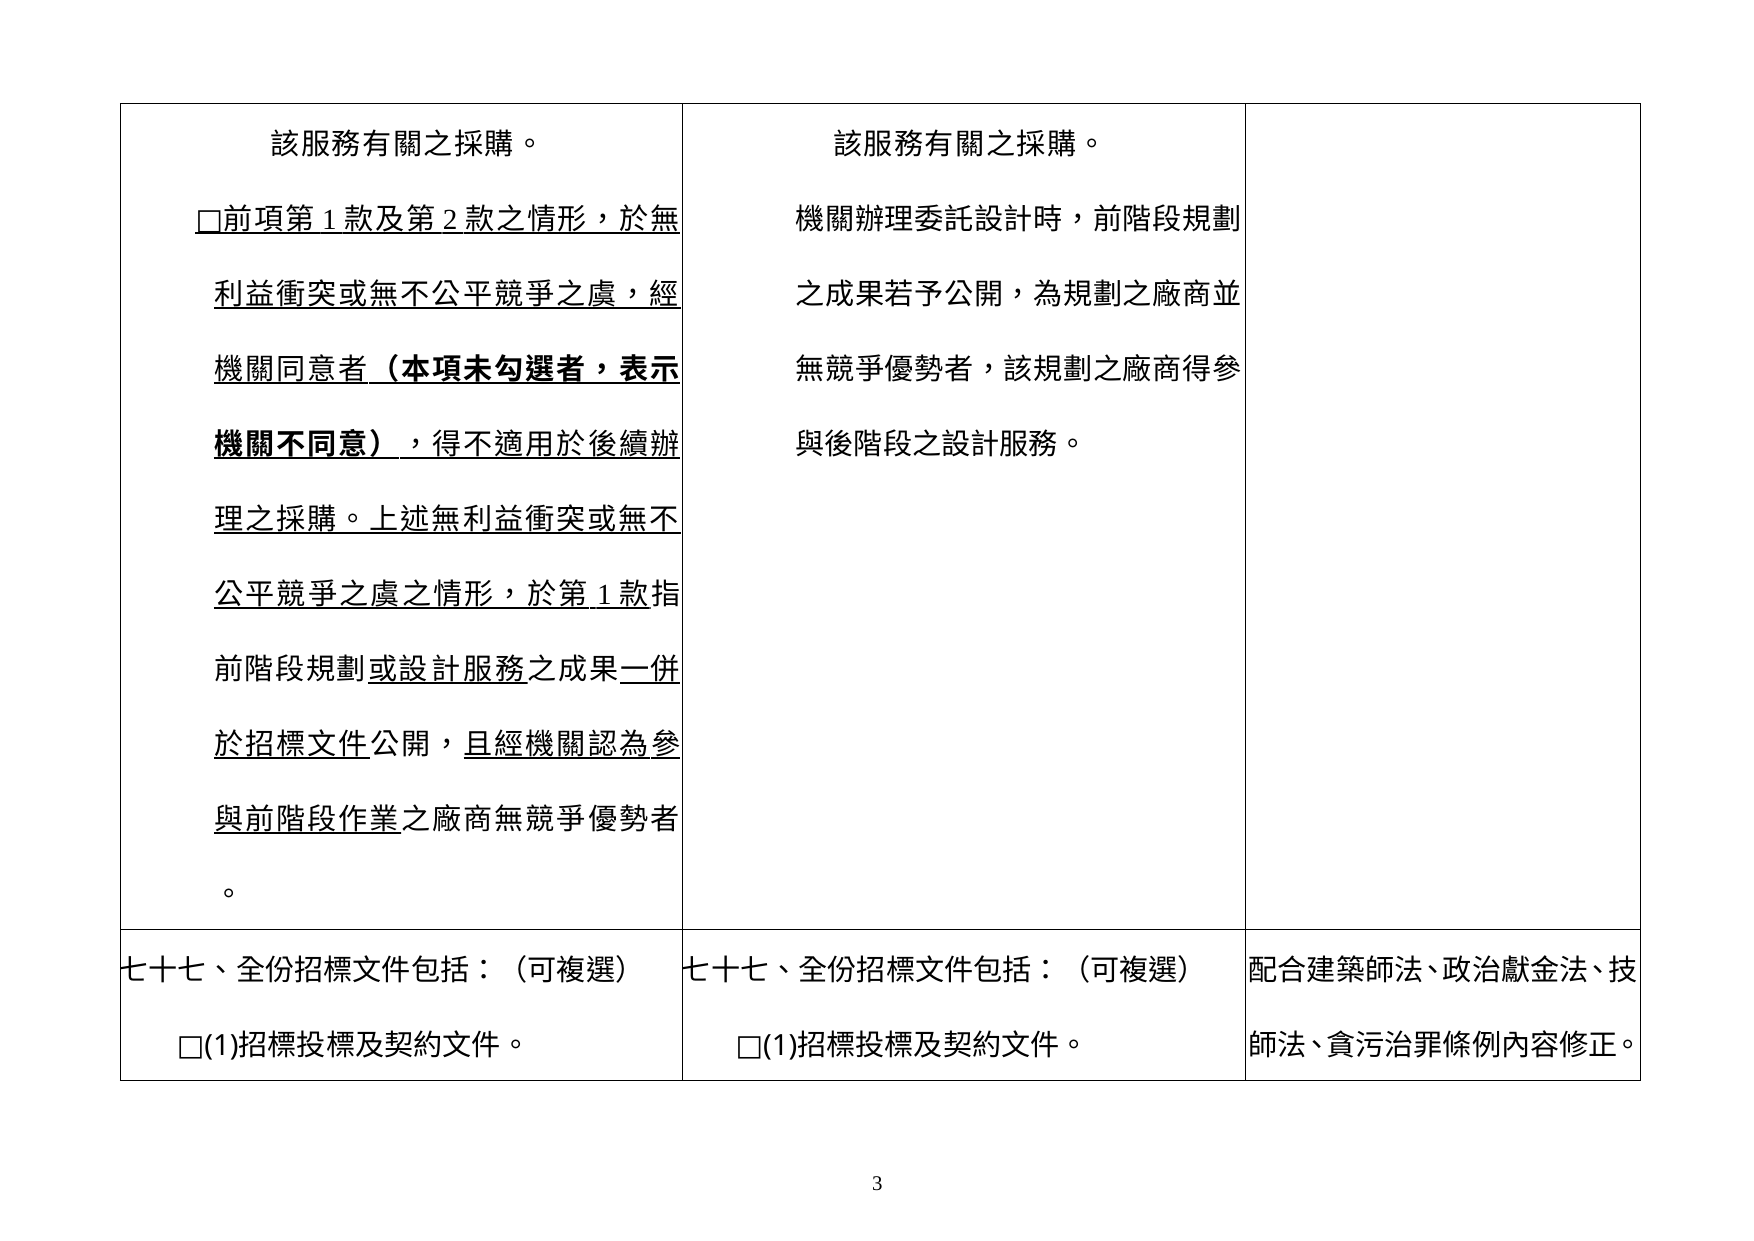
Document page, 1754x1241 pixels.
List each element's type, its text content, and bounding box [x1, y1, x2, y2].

table_cell [1246, 104, 1640, 929]
table_cell 七十七、全份招標文件包括：（可複選） □(1)招標投標及契約文件。 [683, 930, 1245, 1080]
table_cell 該服務有關之採購。 □前項第1款及第2款之情形，於無利益衝突或無不公平競爭之虞，經機關同意者（本項未勾選者，表示機關不同意），得不適用於後續辦理之採購。上述無利益衝突或無不公平競爭之虞之情形，於第1款指前階段規劃或設計服務之成果一併於招標文件公開，且經機關認為參與前階段作業之廠商無競爭優勢者。 [121, 104, 682, 929]
table_cell 七十七、全份招標文件包括：（可複選） □(1)招標投標及契約文件。 [121, 930, 682, 1080]
table_cell 該服務有關之採購。 機關辦理委託設計時，前階段規劃之成果若予公開，為規劃之廠商並無競爭優勢者，該規劃之廠商得參與後階段之設計服務。 [683, 104, 1245, 929]
table_cell 配合建築師法、政治獻金法、技師法、貪污治罪條例內容修正。 [1246, 930, 1640, 1080]
